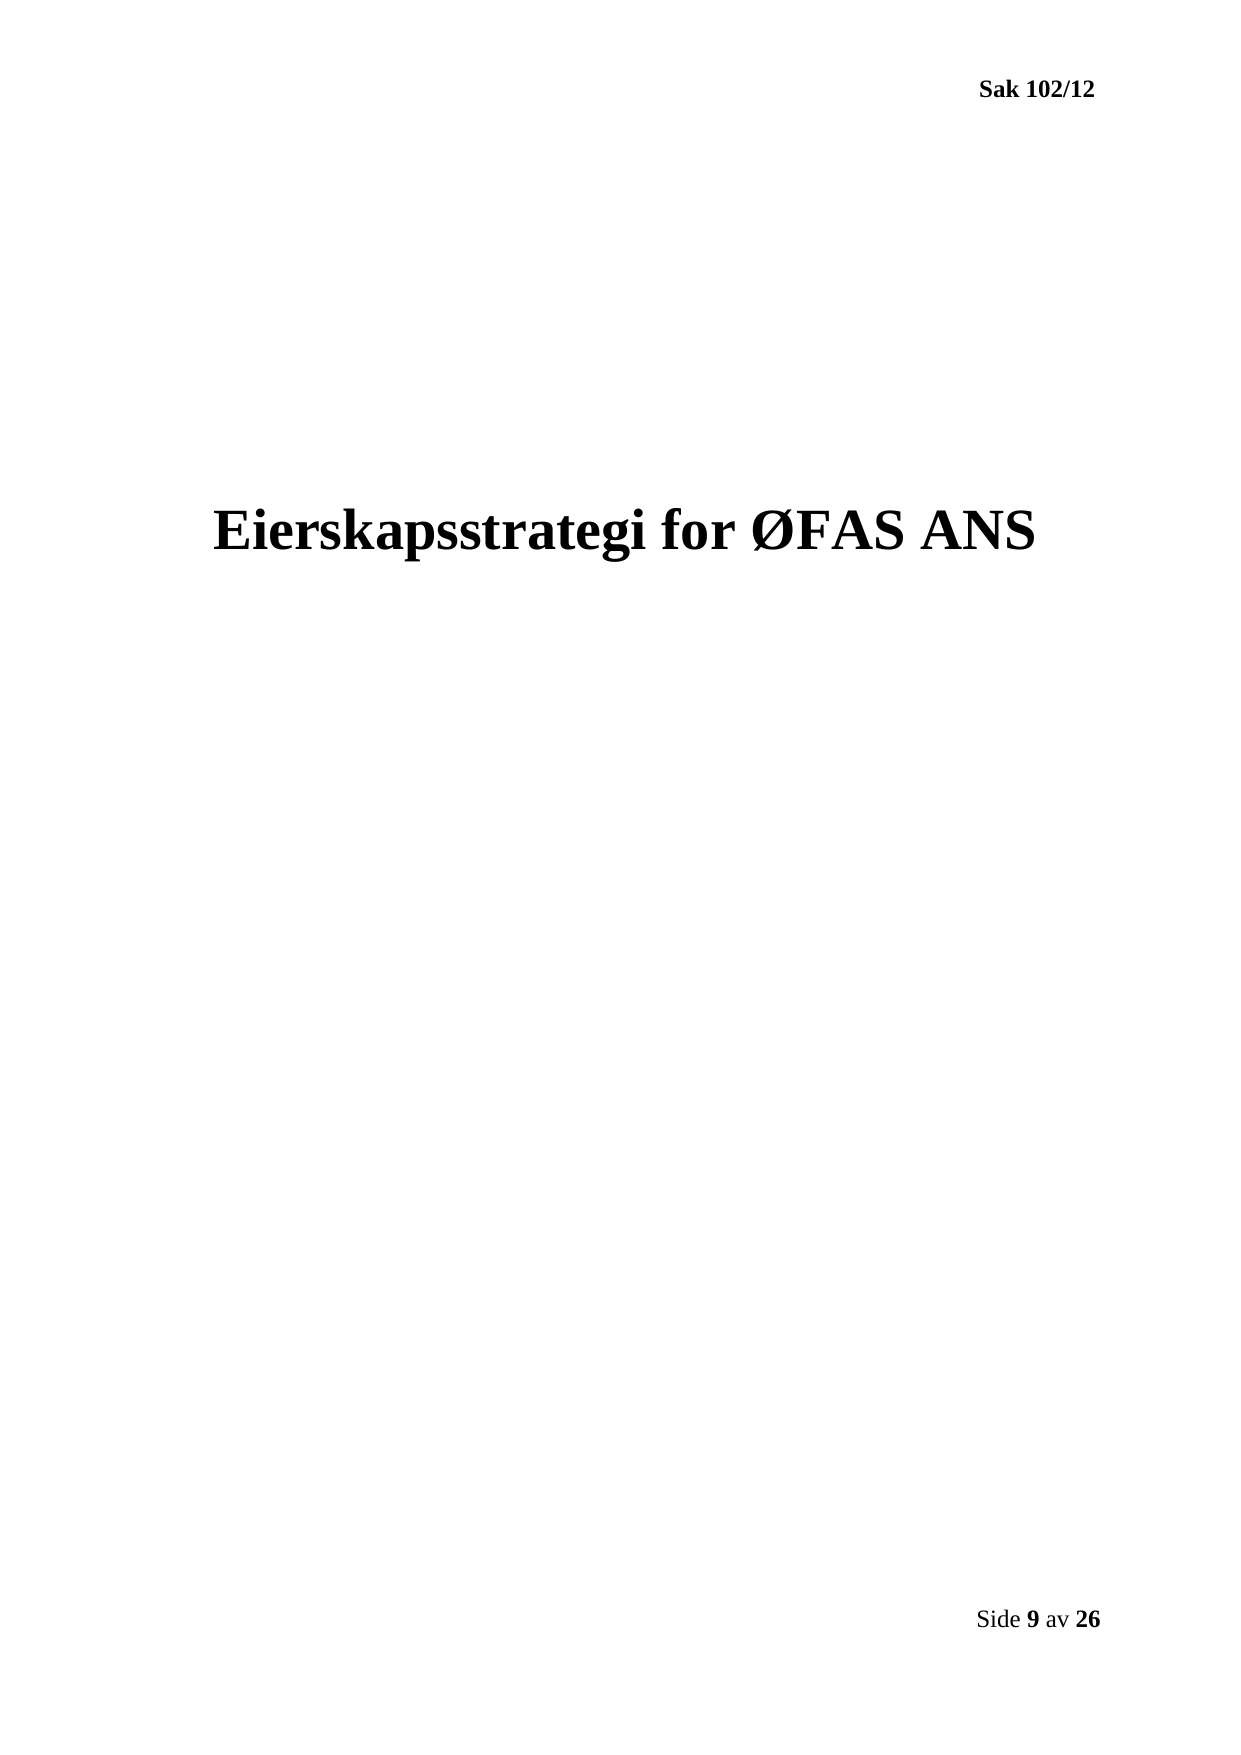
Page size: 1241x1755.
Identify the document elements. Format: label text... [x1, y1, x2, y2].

text Eierskapsstrategi for ØFAS ANS [150, 495, 1100, 591]
